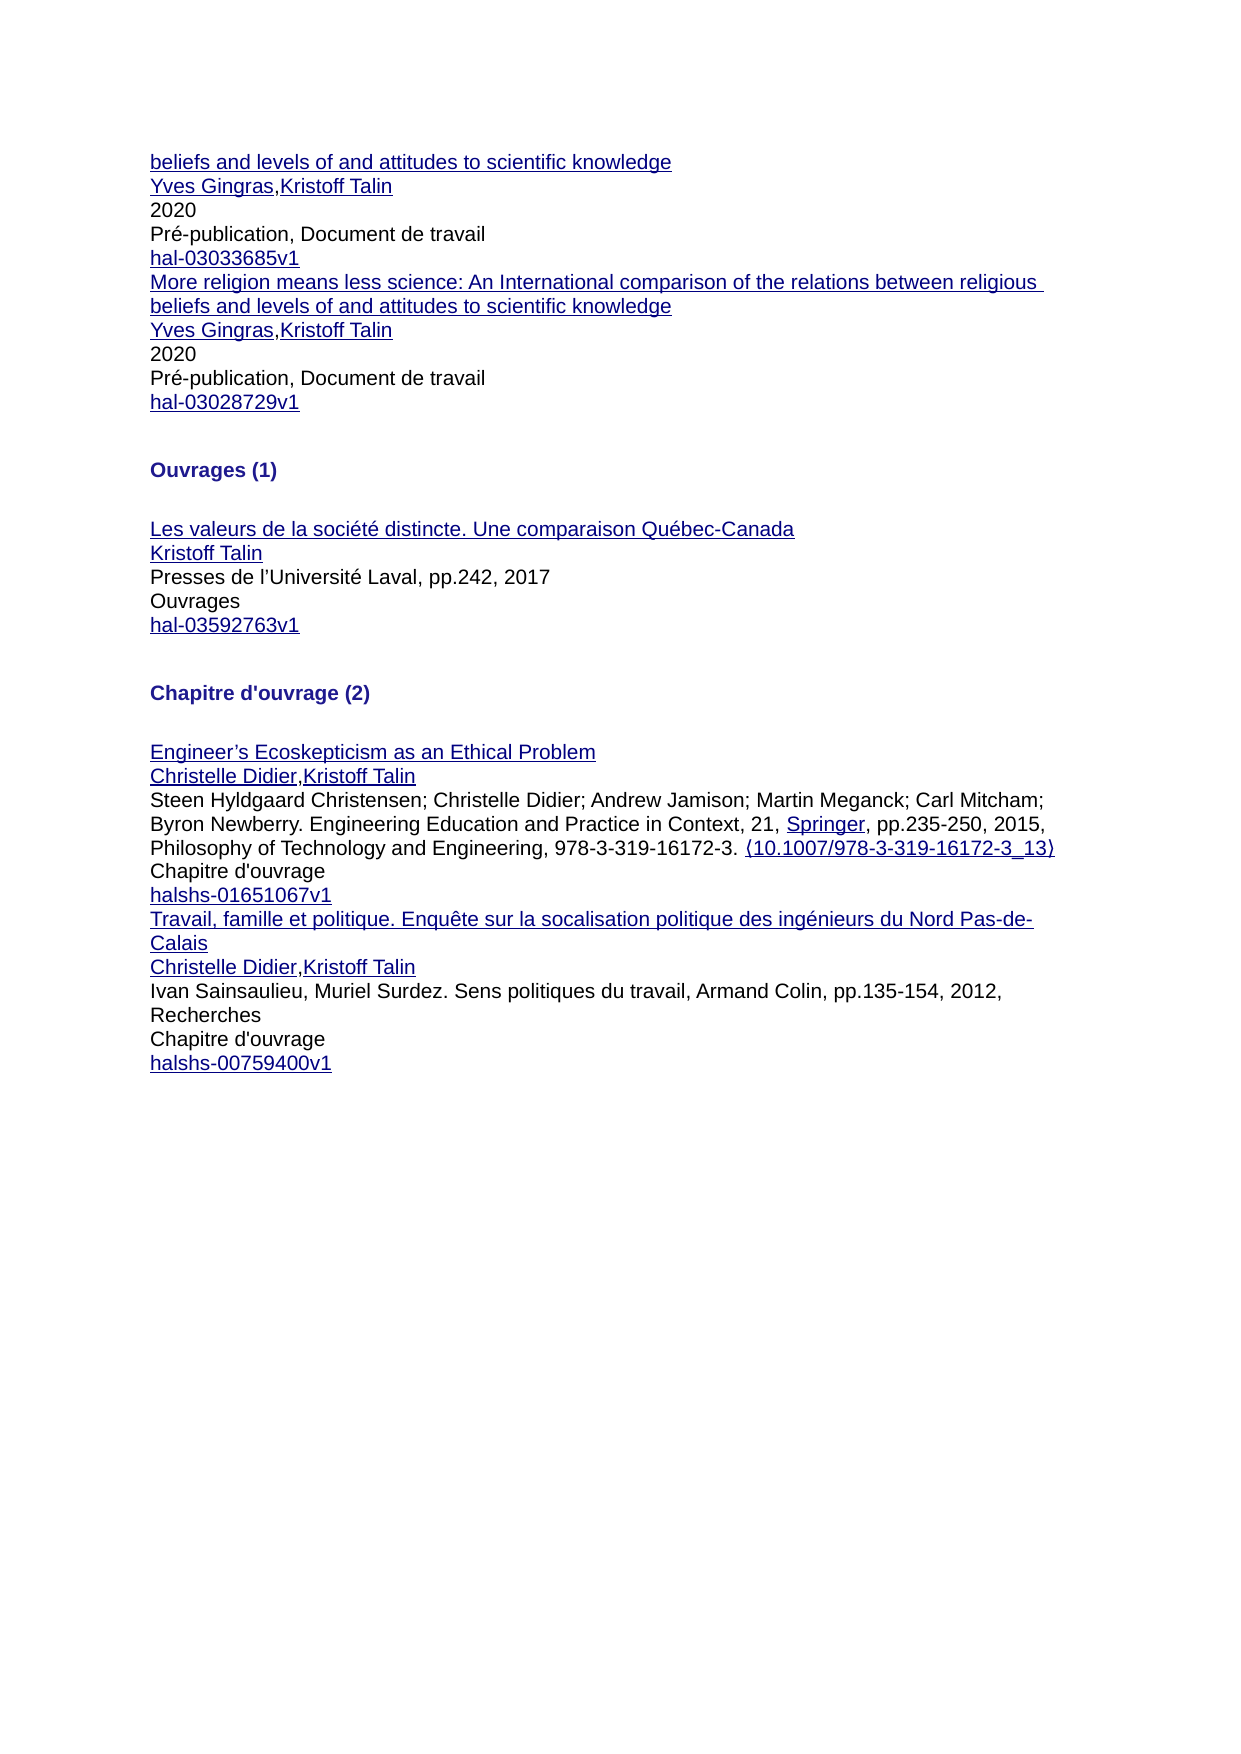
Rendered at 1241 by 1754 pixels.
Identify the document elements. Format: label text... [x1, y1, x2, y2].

table_header Les valeurs de la société distincte. Une comparaison Québec-Canada Kristoff Talin Presses de l’Université Laval, pp.242, 2017 Ouvrages hal-03592763v1 [150, 517, 1090, 636]
subtitle Ouvrages (1) [150, 458, 1090, 482]
table_cell Travail, famille et politique. Enquête sur la socalisation politique des ingénieurs du Nord Pas-de-Calais Christelle Didier,Kristoff Talin Ivan Sainsaulieu, Muriel Surdez. Sens politiques du travail, Armand Colin, pp.135-154, 2012, Recherches Chapitre d'ouvrage halshs-00759400v1 [150, 907, 1090, 1075]
subtitle Chapitre d'ouvrage (2) [150, 681, 1090, 705]
table_header Engineer’s Ecoskepticism as an Ethical Problem Christelle Didier,Kristoff Talin Steen Hyldgaard Christensen; Christelle Didier; Andrew Jamison; Martin Meganck; Carl Mitcham; Byron Newberry. Engineering Education and Practice in Context, 21, Springer, pp.235-250, 2015, Philosophy of Technology and Engineering, 978-3-319-16172-3. ⟨10.1007/978-3-319-16172-3_13⟩ Chapitre d'ouvrage halshs-01651067v1 [150, 740, 1090, 907]
table_cell More religion means less science: An International comparison of the relations between religious beliefs and levels of and attitudes to scientific knowledge Yves Gingras,Kristoff Talin 2020 Pré-publication, Document de travail hal-03028729v1 [150, 270, 1090, 413]
table_header beliefs and levels of and attitudes to scientific knowledge Yves Gingras,Kristoff Talin 2020 Pré-publication, Document de travail hal-03033685v1 [150, 150, 1090, 270]
